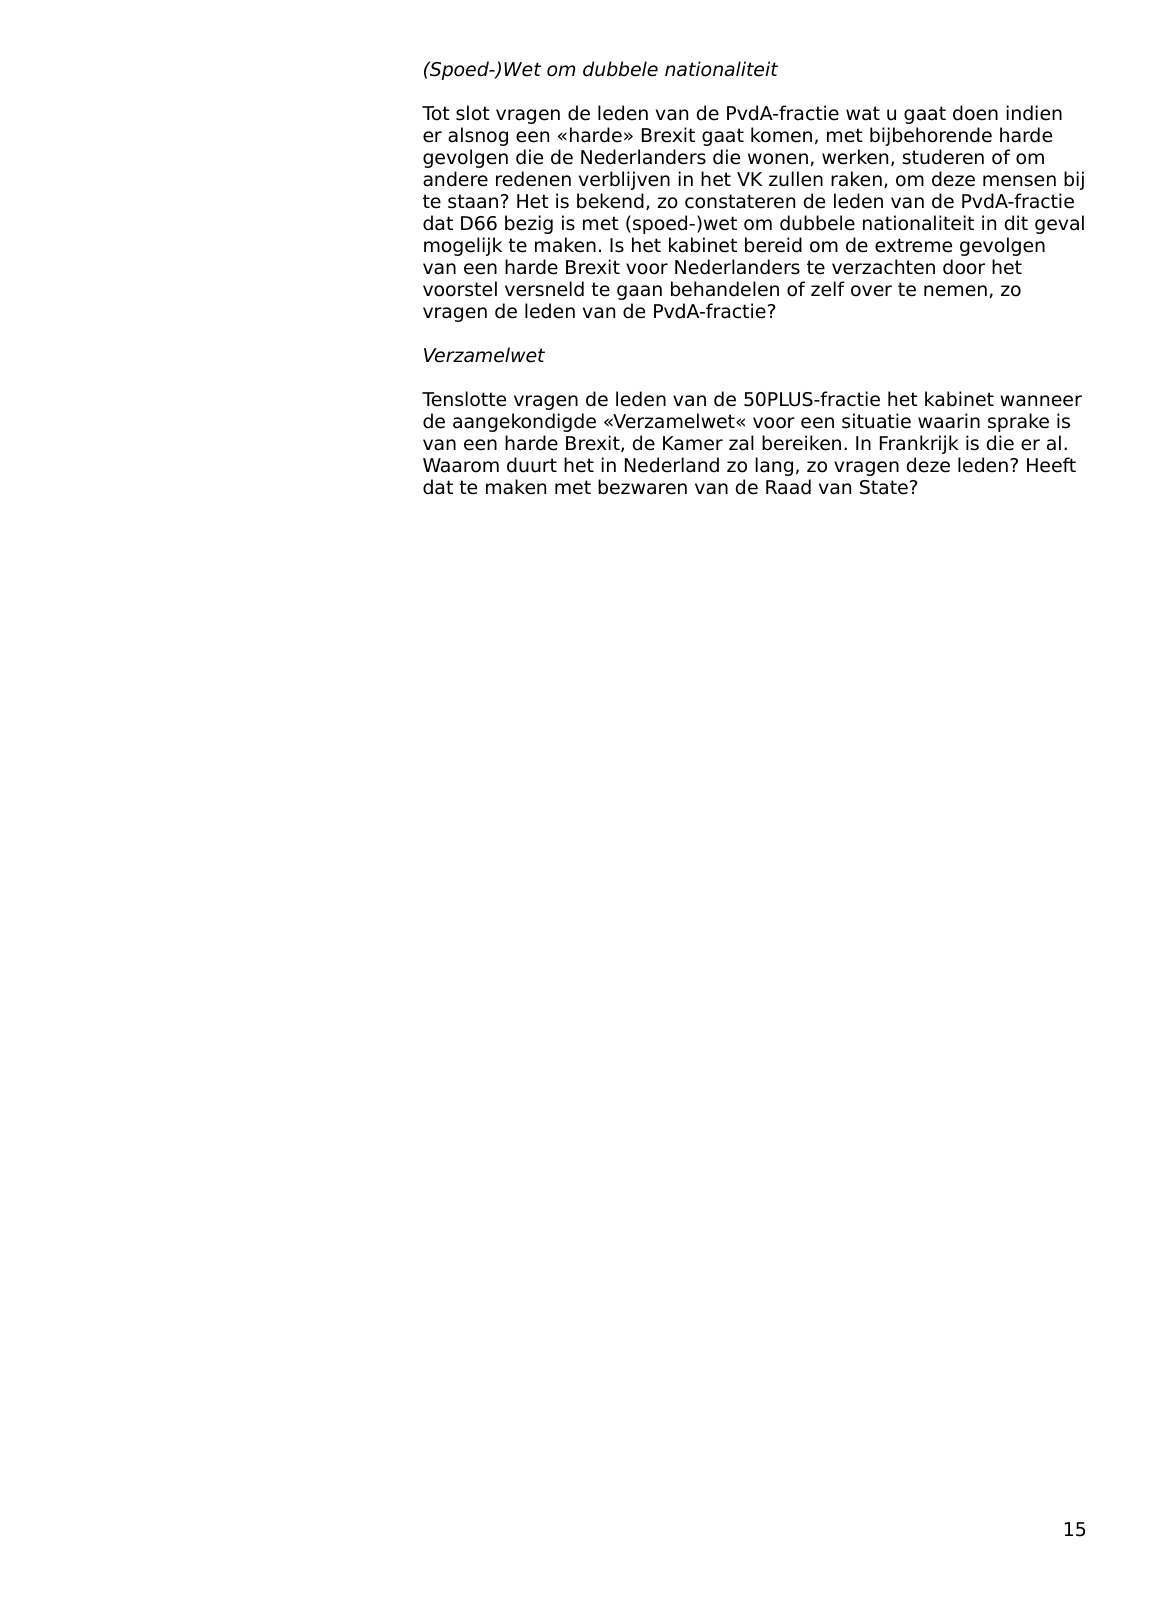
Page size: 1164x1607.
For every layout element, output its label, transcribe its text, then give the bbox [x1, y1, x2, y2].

text Tot slot vragen de leden van de PvdA-fractie wat u gaat doen indien er alsnog een «harde» Brexit gaat komen, met bijbehorende harde gevolgen die de Nederlanders die wonen, werken, studeren of om andere redenen verblijven in het VK zullen raken, om deze mensen bij te staan? Het is bekend, zo constateren de leden van de PvdA-fractie dat D66 bezig is met (spoed-)wet om dubbele nationaliteit in dit geval mogelijk te maken. Is het kabinet bereid om de extreme gevolgen van een harde Brexit voor Nederlanders te verzachten door het voorstel versneld te gaan behandelen of zelf over te nemen, zo vragen de leden van de PvdA-fractie? [422, 103, 1087, 323]
subtitle Verzamelwet [422, 345, 1087, 367]
subtitle (Spoed-)Wet om dubbele nationaliteit [422, 59, 1087, 81]
text Tenslotte vragen de leden van de 50PLUS-fractie het kabinet wanneer de aangekondigde «Verzamelwet« voor een situatie waarin sprake is van een harde Brexit, de Kamer zal bereiken. In Frankrijk is die er al. Waarom duurt het in Nederland zo lang, zo vragen deze leden? Heeft dat te maken met bezwaren van de Raad van State? [422, 389, 1087, 499]
